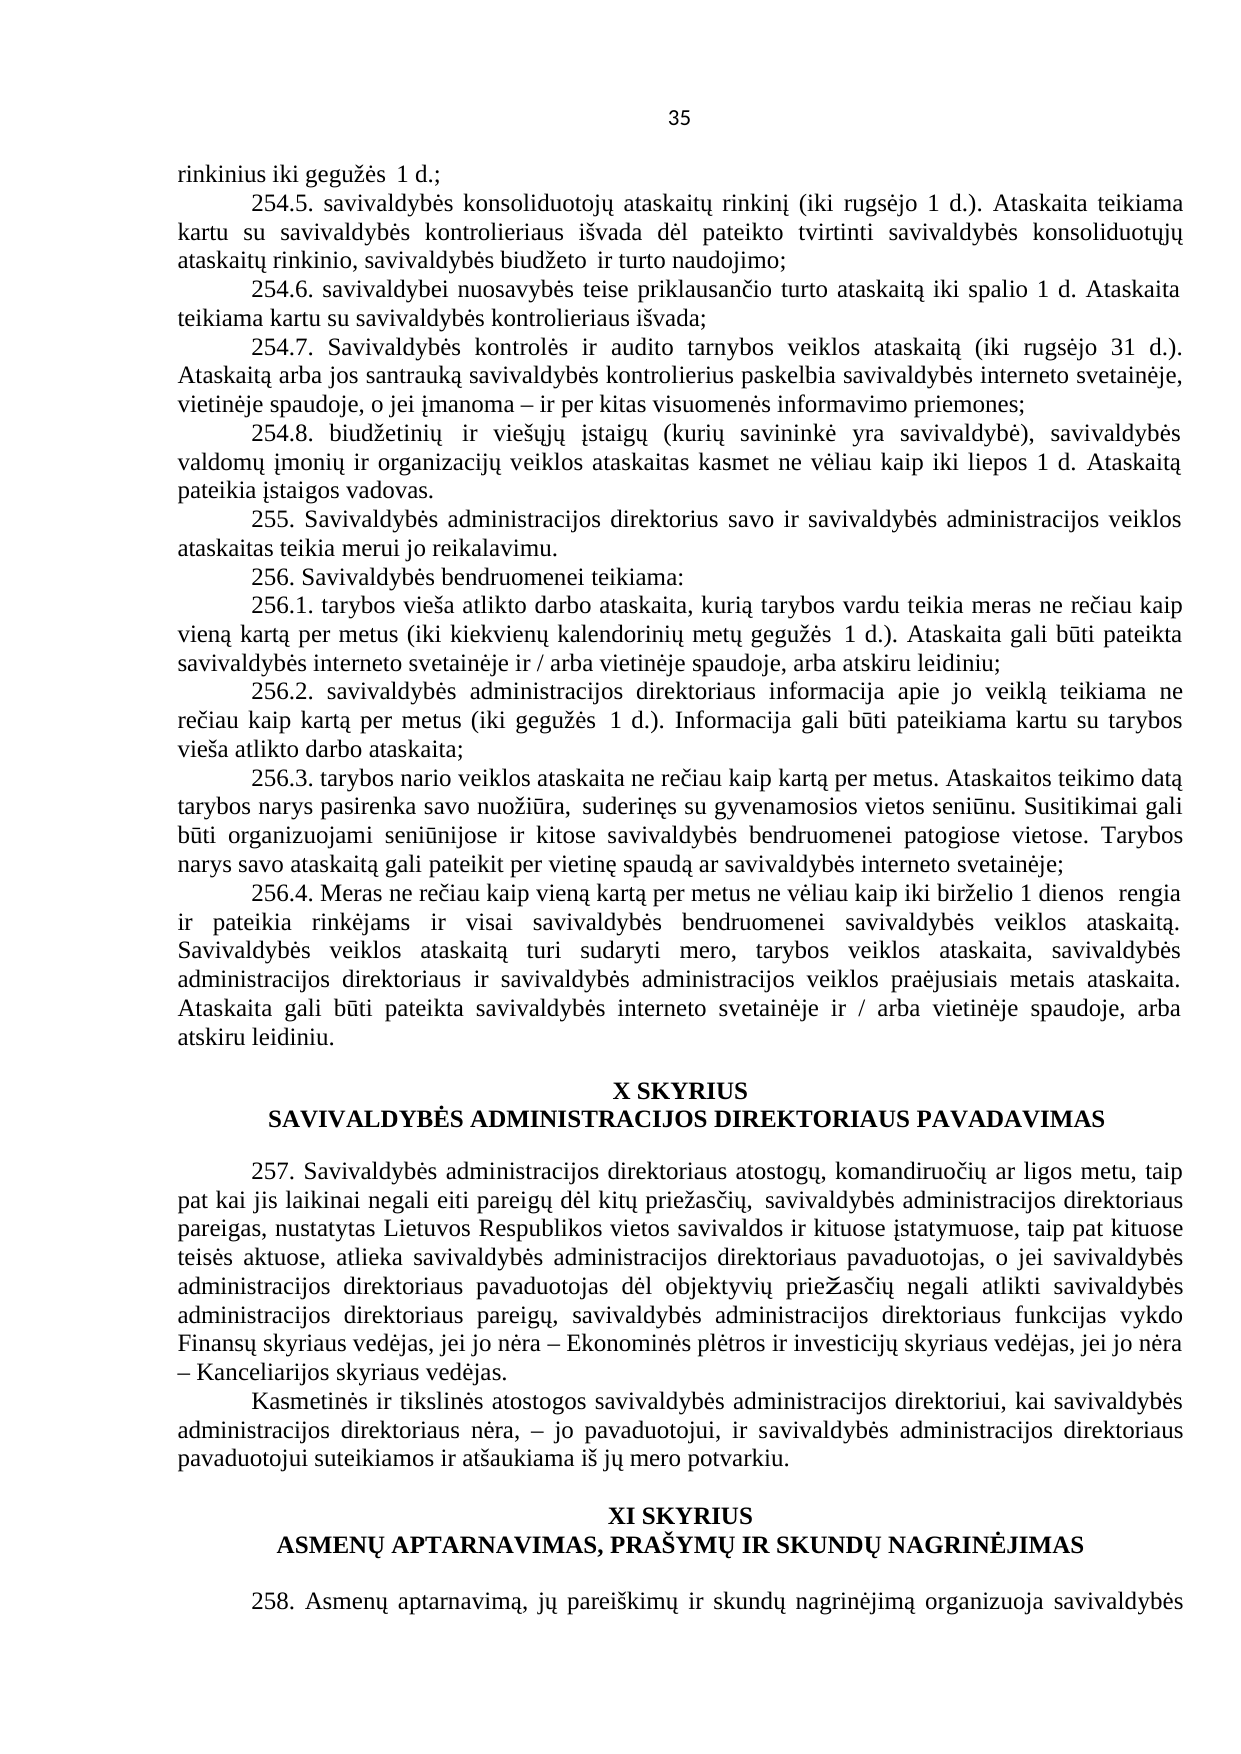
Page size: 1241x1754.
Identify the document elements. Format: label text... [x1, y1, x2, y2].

text ASMENŲ APTARNAVIMAS, PRAŠYMŲ IR SKUNDŲ NAGRINĖJIMAS [177, 1530, 1183, 1559]
text 256.2. savivaldybės administracijos direktoriaus informacija apie jo veiklą teikiama ne rečiau kaip kartą per metus (iki gegužės 1 d.). Informacija gali būti pateikiama kartu su tarybos vieša atlikto darbo ataskaita; [177, 677, 1183, 763]
text 256.1. tarybos vieša atlikto darbo ataskaita, kurią tarybos vardu teikia meras ne rečiau kaip vieną kartą per metus (iki kiekvienų kalendorinių metų gegužės 1 d.). Ataskaita gali būti pateikta savivaldybės interneto svetainėje ir / arba vietinėje spaudoje, arba atskiru leidiniu; [177, 591, 1183, 677]
text 254.8. biudžetinių ir viešųjų įstaigų (kurių savininkė yra savivaldybė), savivaldybės valdomų įmonių ir organizacijų veiklos ataskaitas kasmet ne vėliau kaip iki liepos 1 d. Ataskaitą pateikia įstaigos vadovas. [177, 418, 1181, 504]
text X SKYRIUS [177, 1079, 1183, 1104]
text 257. Savivaldybės administracijos direktoriaus atostogų, komandiruočių ar ligos metu, taip pat kai jis laikinai negali eiti pareigų dėl kitų priežasčių, savivaldybės administracijos direktoriaus pareigas, nustatytas Lietuvos Respublikos vietos savivaldos ir kituose įstatymuose, taip pat kituose teisės aktuose, atlieka savivaldybės administracijos direktoriaus pavaduotojas, o jei savivaldybės administracijos direktoriaus pavaduotojas dėl objektyvių priežasčių negali atlikti savivaldybės administracijos direktoriaus pareigų, savivaldybės administracijos direktoriaus funkcijas vykdo Finansų skyriaus vedėjas, jei jo nėra – Ekonominės plėtros ir investicijų skyriaus vedėjas, jei jo nėra – Kanceliarijos skyriaus vedėjas. [177, 1156, 1183, 1386]
text 254.6. savivaldybei nuosavybės teise priklausančio turto ataskaitą iki spalio 1 d. Ataskaita teikiama kartu su savivaldybės kontrolieriaus išvada; [177, 274, 1181, 332]
text 256.3. tarybos nario veiklos ataskaita ne rečiau kaip kartą per metus. Ataskaitos teikimo datą tarybos narys pasirenka savo nuožiūra, suderinęs su gyvenamosios vietos seniūnu. Susitikimai gali būti organizuojami seniūnijose ir kitose savivaldybės bendruomenei patogiose vietose. Tarybos narys savo ataskaitą gali pateikit per vietinę spaudą ar savivaldybės interneto svetainėje; [177, 763, 1183, 878]
text 258. Asmenų aptarnavimą, jų pareiškimų ir skundų nagrinėjimą organizuoja savivaldybės [177, 1586, 1183, 1615]
text 256. Savivaldybės bendruomenei teikiama: [177, 562, 1183, 591]
text SAVIVALDYBĖS ADMINISTRACIJOS DIREKTORIAUS PAVADAVIMAS [262, 1104, 1183, 1133]
text rinkinius iki gegužės 1 d.; [177, 159, 1183, 188]
text 254.5. savivaldybės konsoliduotojų ataskaitų rinkinį (iki rugsėjo 1 d.). Ataskaita teikiama kartu su savivaldybės kontrolieriaus išvada dėl pateikto tvirtinti savivaldybės konsoliduotųjų ataskaitų rinkinio, savivaldybės biudžeto ir turto naudojimo; [177, 188, 1183, 274]
text Kasmetinės ir tikslinės atostogos savivaldybės administracijos direktoriui, kai savivaldybės administracijos direktoriaus nėra, – jo pavaduotojui, ir savivaldybės administracijos direktoriaus pavaduotojui suteikiamos ir atšaukiama iš jų mero potvarkiu. [177, 1386, 1183, 1472]
text XI SKYRIUS [177, 1501, 1183, 1530]
text 255. Savivaldybės administracijos direktorius savo ir savivaldybės administracijos veiklos ataskaitas teikia merui jo reikalavimu. [177, 504, 1181, 562]
text 256.4. Meras ne rečiau kaip vieną kartą per metus ne vėliau kaip iki birželio 1 dienos rengia ir pateikia rinkėjams ir visai savivaldybės bendruomenei savivaldybės veiklos ataskaitą. Savivaldybės veiklos ataskaitą turi sudaryti mero, tarybos veiklos ataskaita, savivaldybės administracijos direktoriaus ir savivaldybės administracijos veiklos praėjusiais metais ataskaita. Ataskaita gali būti pateikta savivaldybės interneto svetainėje ir / arba vietinėje spaudoje, arba atskiru leidiniu. [177, 878, 1181, 1051]
text 254.7. Savivaldybės kontrolės ir audito tarnybos veiklos ataskaitą (iki rugsėjo 31 d.). Ataskaitą arba jos santrauką savivaldybės kontrolierius paskelbia savivaldybės interneto svetainėje, vietinėje spaudoje, o jei įmanoma – ir per kitas visuomenės informavimo priemones; [177, 332, 1183, 418]
